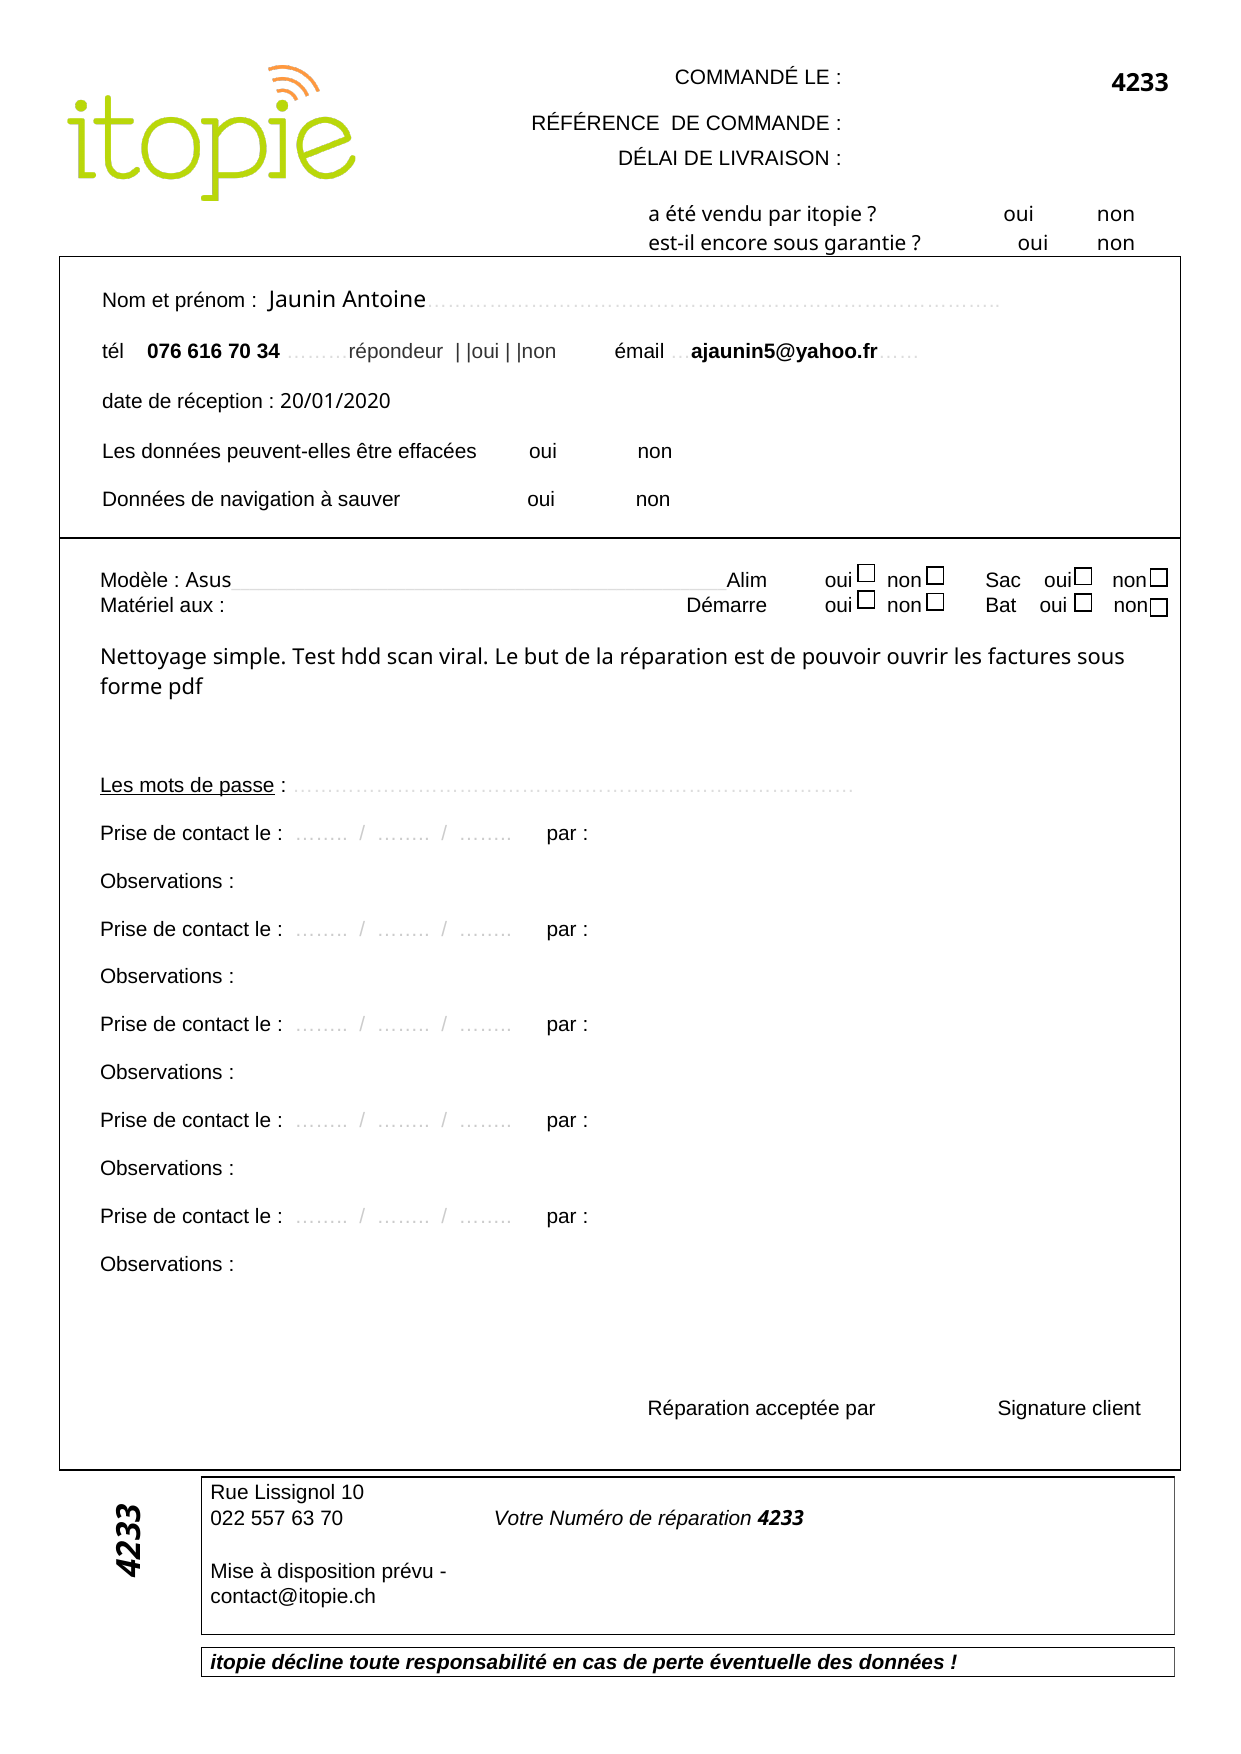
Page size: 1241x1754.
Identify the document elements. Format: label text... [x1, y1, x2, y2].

text Modèle : Asus Alim oui non Sac oui non [948, 562, 1180, 590]
text Nom et prénom : Jaunin Antoine……………………………………………………………………….. [60, 280, 1180, 314]
table_cell RÉFÉRENCE DE COMMANDE : [490, 105, 847, 140]
text Observations : [60, 1153, 1180, 1180]
table_header 4233 [847, 59, 1180, 104]
text Nettoyage simple. Test hdd scan viral. Le but de la réparation est de pouvoir ouvrir les factures sous forme pdf [60, 638, 1180, 701]
text est-il encore sous garantie ? oui non [59, 228, 1181, 256]
table_cell itopie décline toute responsabilité en cas de perte éventuelle des données ! [195, 1641, 1180, 1683]
text Prise de contact le : …….. / …….. / …….. par : [60, 913, 1180, 940]
text Prise de contact le : …….. / …….. / …….. par : [60, 1105, 1180, 1132]
text Matériel aux : Démarre oui non Bat oui non [60, 590, 1180, 617]
table_header COMMANDÉ LE : [490, 59, 847, 104]
table_cell [847, 105, 1180, 140]
text tél 076 616 70 34 ………répondeur | |oui | |non émail …ajaunin5@yahoo.fr…… [60, 335, 1180, 362]
table_cell [847, 140, 1180, 175]
text Modèle : Asus Alim oui non Sac oui non [879, 562, 925, 590]
text Prise de contact le : …….. / …….. / …….. par : [60, 1009, 1180, 1036]
table_cell DÉLAI DE LIVRAISON : [490, 140, 847, 175]
table_header Rue Lissignol 10 022 557 63 70 Votre Numéro de réparation 4233 Mise à disposition prévu - contact@itopie.ch [195, 1471, 1180, 1641]
text Prise de contact le : …….. / …….. / …….. par : [60, 817, 1180, 844]
picture [67, 65, 356, 201]
text Réparation acceptée par Signature client [60, 1392, 1180, 1419]
text date de réception : 20/01/2020 [60, 383, 1180, 415]
text Observations : [60, 961, 1180, 988]
text a été vendu par itopie ? oui non [59, 199, 1181, 228]
text Prise de contact le : …….. / …….. / …….. par : [60, 1201, 1180, 1228]
text Modèle : Asus Alim oui non Sac oui non [60, 562, 856, 590]
text Observations : [60, 1249, 1180, 1276]
table_header 4233 [59, 1471, 195, 1683]
text Observations : [60, 1057, 1180, 1084]
text Observations : [60, 865, 1180, 892]
text Les données peuvent-elles être effacées oui non [60, 436, 1180, 463]
text Les mots de passe : ……………………………………………………………………… [60, 769, 1180, 797]
text Données de navigation à sauver oui non [60, 484, 1180, 511]
